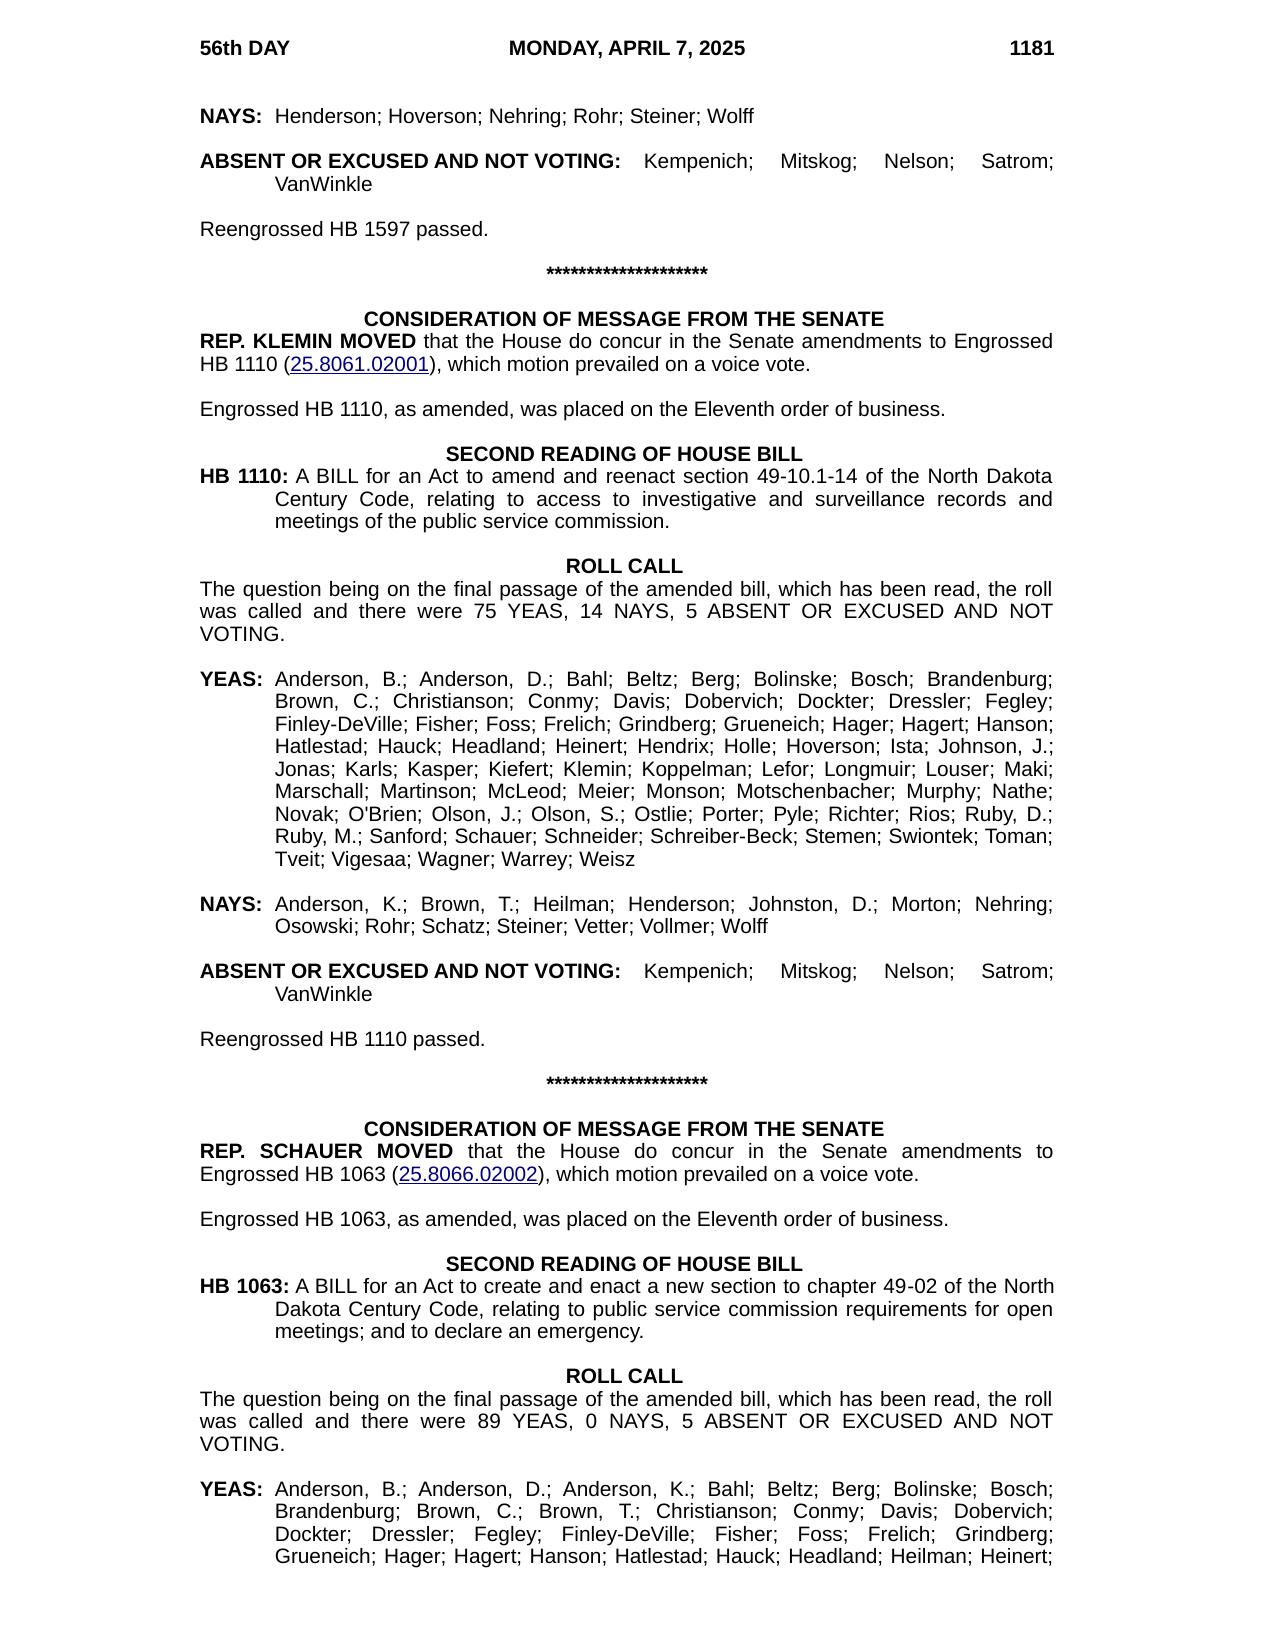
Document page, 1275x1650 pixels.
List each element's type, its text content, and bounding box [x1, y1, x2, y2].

text REP. KLEMIN MOVED that the House do concur in the Senate amendments to Engrossed HB 1110 (25.8061.02001), which motion prevailed on a voice vote. [199, 331, 1054, 376]
text ******************** [199, 1073, 1054, 1096]
text The question being on the final passage of the amended bill, which has been read, the roll was called and there were 89 YEAS, 0 NAYS, 5 ABSENT OR EXCUSED AND NOT VOTING. [199, 1388, 1054, 1456]
title YEAS: Anderson, B.; Anderson, D.; Bahl; Beltz; Berg; Bolinske; Bosch; Brandenburg; Brown, C.; Christianson; Conmy; Davis; Dobervich; Dockter; Dressler; Fegley; Finley-DeVille; Fisher; Foss; Frelich; Grindberg; Grueneich; Hager; Hagert; Hanson; Hatlestad; Hauck; Headland; Heinert; Hendrix; Holle; Hoverson; Ista; Johnson, J.; Jonas; Karls; Kasper; Kiefert; Klemin; Koppelman; Lefor; Longmuir; Louser; Maki; Marschall; Martinson; McLeod; Meier; Monson; Motschenbacher; Murphy; Nathe; Novak; O'Brien; Olson, J.; Olson, S.; Ostlie; Porter; Pyle; Richter; Rios; Ruby, D.; Ruby, M.; Sanford; Schauer; Schneider; Schreiber-Beck; Stemen; Swiontek; Toman; Tveit; Vigesaa; Wagner; Warrey; Weisz [199, 668, 1054, 871]
text REP. SCHAUER MOVED that the House do concur in the Senate amendments to Engrossed HB 1063 (25.8066.02002), which motion prevailed on a voice vote. [199, 1141, 1054, 1186]
text ROLL CALL [199, 556, 1054, 578]
text Engrossed HB 1063, as amended, was placed on the Eleventh order of business. [199, 1208, 1054, 1231]
title YEAS: Anderson, B.; Anderson, D.; Anderson, K.; Bahl; Beltz; Berg; Bolinske; Bosch; Brandenburg; Brown, C.; Brown, T.; Christianson; Conmy; Davis; Dobervich; Dockter; Dressler; Fegley; Finley-DeVille; Fisher; Foss; Frelich; Grindberg; Grueneich; Hager; Hagert; Hanson; Hatlestad; Hauck; Headland; Heilman; Heinert; [199, 1478, 1054, 1568]
text Reengrossed HB 1110 passed. [199, 1028, 1054, 1051]
text ******************** [199, 263, 1054, 286]
text Engrossed HB 1110, as amended, was placed on the Eleventh order of business. [199, 398, 1054, 421]
title HB 1110: A BILL for an Act to amend and reenact section 49-10.1-14 of the North Dakota Century Code, relating to access to investigative and surveillance records and meetings of the public service commission. [199, 466, 1054, 533]
title NAYS: Henderson; Hoverson; Nehring; Rohr; Steiner; Wolff [199, 106, 1054, 128]
text ROLL CALL [199, 1366, 1054, 1388]
title ABSENT OR EXCUSED AND NOT VOTING: Kempenich; Mitskog; Nelson; Satrom; VanWinkle [199, 961, 1054, 1006]
title NAYS: Anderson, K.; Brown, T.; Heilman; Henderson; Johnston, D.; Morton; Nehring; Osowski; Rohr; Schatz; Steiner; Vetter; Vollmer; Wolff [199, 893, 1054, 938]
text SECOND READING OF HOUSE BILL [199, 443, 1054, 466]
text Reengrossed HB 1597 passed. [199, 218, 1054, 241]
text The question being on the final passage of the amended bill, which has been read, the roll was called and there were 75 YEAS, 14 NAYS, 5 ABSENT OR EXCUSED AND NOT VOTING. [199, 578, 1054, 646]
text CONSIDERATION OF MESSAGE FROM THE SENATE [199, 1118, 1054, 1141]
subtitle Page 1181 [9, 9, 109, 57]
text CONSIDERATION OF MESSAGE FROM THE SENATE [199, 308, 1054, 331]
title HB 1063: A BILL for an Act to create and enact a new section to chapter 49‑02 of the North Dakota Century Code, relating to public service commission requirements for open meetings; and to declare an emergency. [199, 1276, 1054, 1343]
title ABSENT OR EXCUSED AND NOT VOTING: Kempenich; Mitskog; Nelson; Satrom; VanWinkle [199, 151, 1054, 196]
text SECOND READING OF HOUSE BILL [199, 1253, 1054, 1276]
